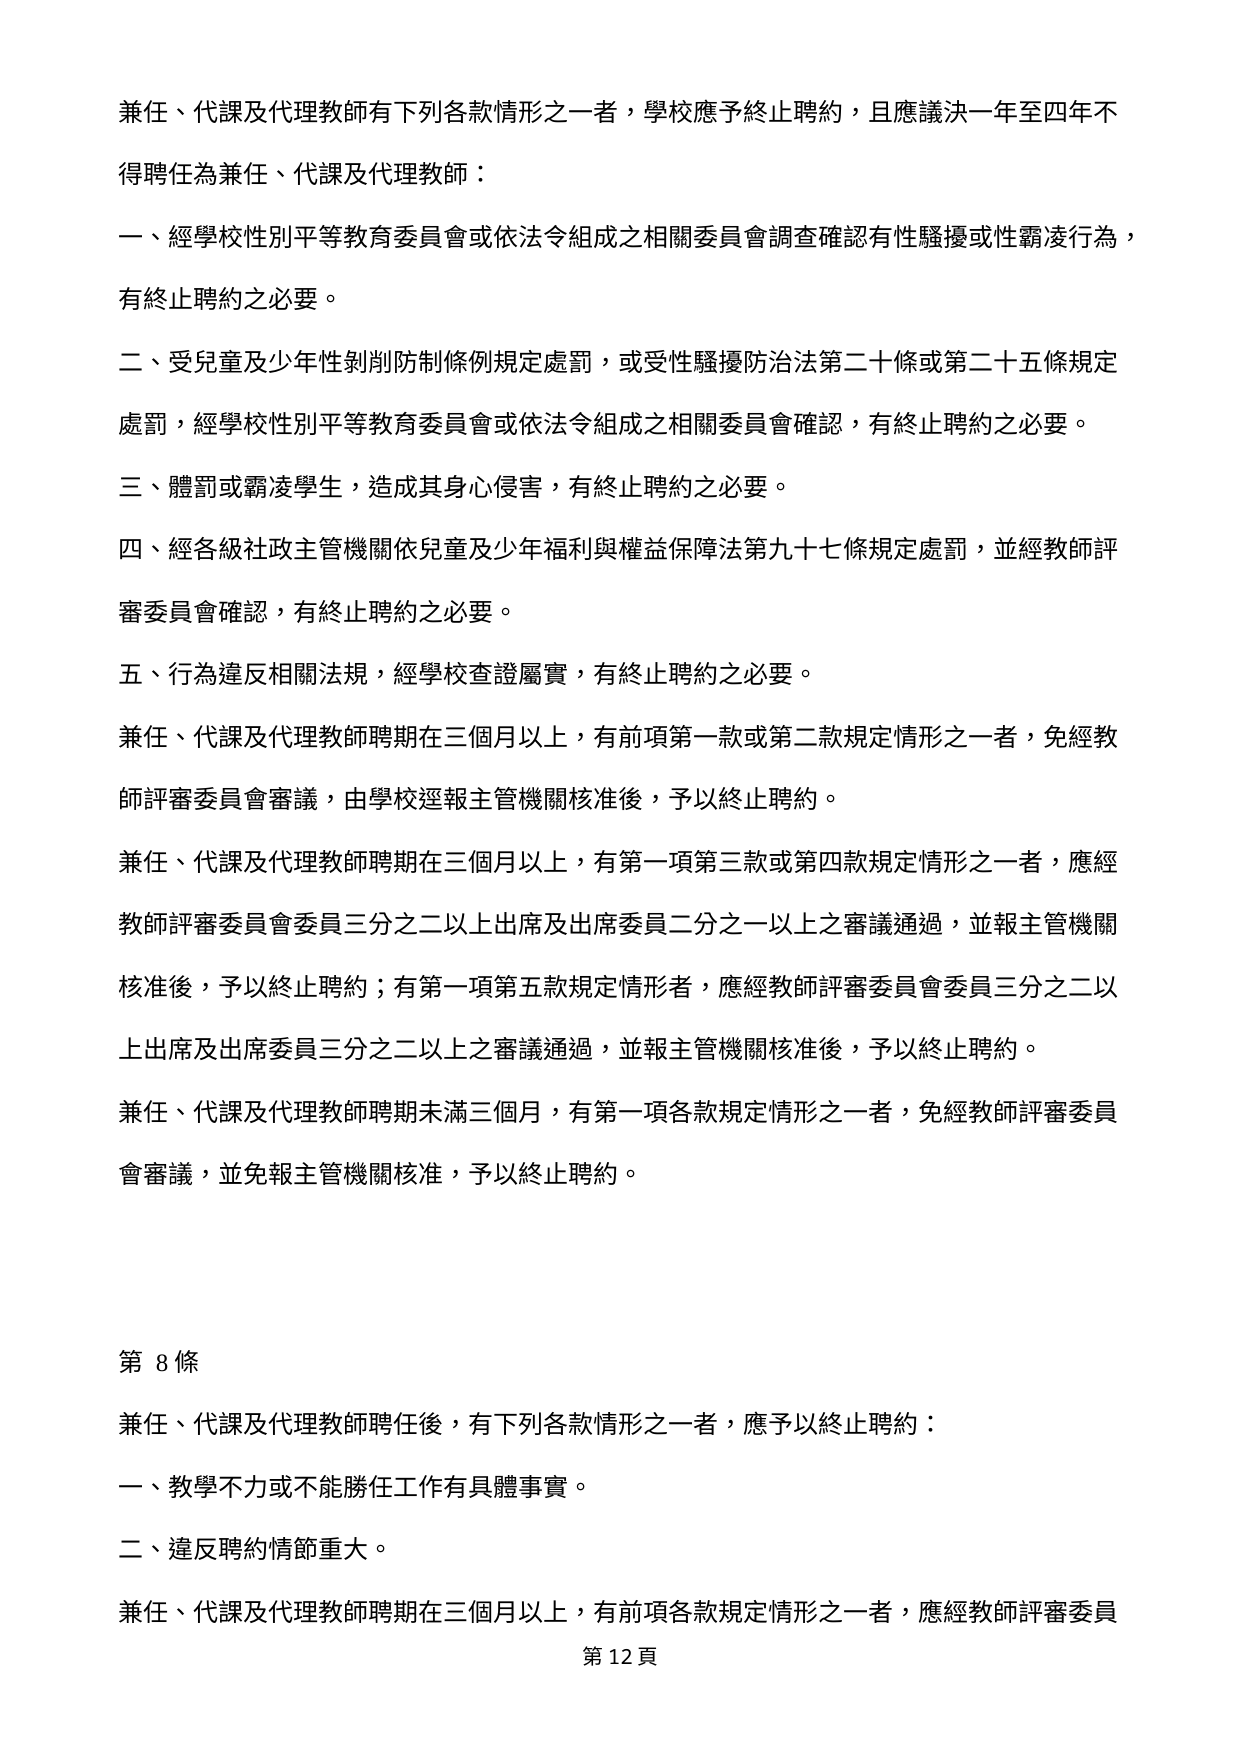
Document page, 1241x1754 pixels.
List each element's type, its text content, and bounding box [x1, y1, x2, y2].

text 兼任、代課及代理教師有下列各款情形之一者，學校應予終止聘約，且應議決一年至四年不得聘任為兼任、代課及代理教師： [118, 68, 1122, 193]
text 一、教學不力或不能勝任工作有具體事實。 [118, 1443, 1122, 1506]
text 兼任、代課及代理教師聘期在三個月以上，有前項第一款或第二款規定情形之一者，免經教師評審委員會審議，由學校逕報主管機關核准後，予以終止聘約。 [118, 693, 1122, 818]
text 五、行為違反相關法規，經學校查證屬實，有終止聘約之必要。 [118, 631, 1122, 693]
text 一、經學校性別平等教育委員會或依法令組成之相關委員會調查確認有性騷擾或性霸凌行為，有終止聘約之必要。 [118, 193, 1122, 318]
text 兼任、代課及代理教師聘期未滿三個月，有第一項各款規定情形之一者，免經教師評審委員會審議，並免報主管機關核准，予以終止聘約。 [118, 1068, 1122, 1193]
text 兼任、代課及代理教師聘期在三個月以上，有前項各款規定情形之一者，應經教師評審委員 [118, 1568, 1122, 1631]
text 四、經各級社政主管機關依兒童及少年福利與權益保障法第九十七條規定處罰，並經教師評審委員會確認，有終止聘約之必要。 [118, 506, 1122, 631]
text 兼任、代課及代理教師聘期在三個月以上，有第一項第三款或第四款規定情形之一者，應經教師評審委員會委員三分之二以上出席及出席委員二分之一以上之審議通過，並報主管機關核准後，予以終止聘約；有第一項第五款規定情形者，應經教師評審委員會委員三分之二以上出席及出席委員三分之二以上之審議通過，並報主管機關核准後，予以終止聘約。 [118, 818, 1122, 1068]
text 三、體罰或霸凌學生，造成其身心侵害，有終止聘約之必要。 [118, 443, 1122, 506]
text 兼任、代課及代理教師聘任後，有下列各款情形之一者，應予以終止聘約： [118, 1381, 1122, 1443]
text 第 8 條 [118, 1318, 1122, 1381]
text 二、受兒童及少年性剝削防制條例規定處罰，或受性騷擾防治法第二十條或第二十五條規定處罰，經學校性別平等教育委員會或依法令組成之相關委員會確認，有終止聘約之必要。 [118, 318, 1122, 443]
text 二、違反聘約情節重大。 [118, 1506, 1122, 1568]
